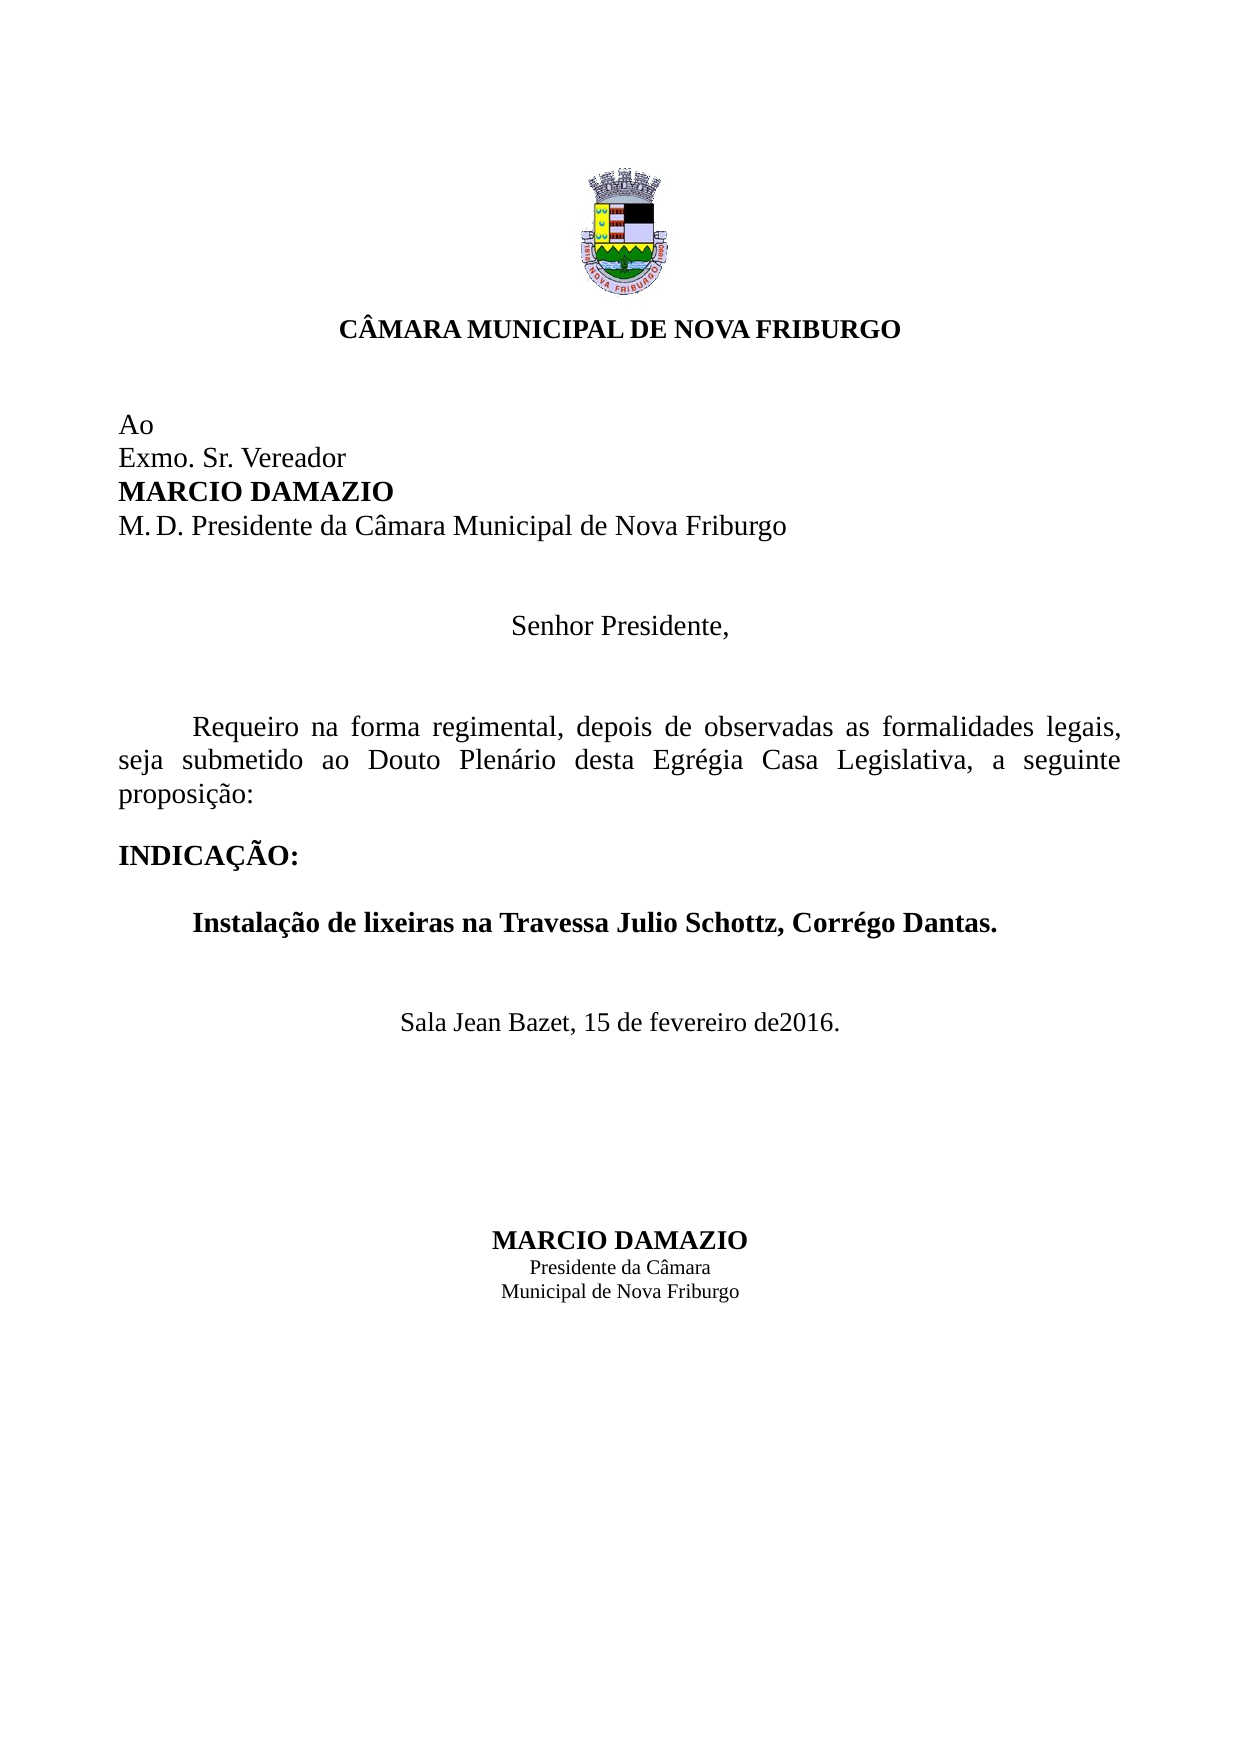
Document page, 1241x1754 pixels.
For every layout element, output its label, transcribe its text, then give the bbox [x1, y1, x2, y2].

text MARCIO DAMAZIO [118, 1224, 1122, 1255]
text MARCIO DAMAZIO [118, 474, 1122, 508]
text Requeiro na forma regimental, depois de observadas as formalidades legais, seja submetido ao Douto Plenário desta Egrégia Casa Legislativa, a seguinte proposição: [118, 709, 1122, 809]
list D. Presidente da Câmara Municipal de Nova Friburgo [118, 508, 1122, 541]
text INDICAÇÃO: [118, 838, 1122, 872]
text Sala Jean Bazet, 15 de fevereiro de2016. [118, 1006, 1122, 1037]
text Senhor Presidente, [118, 608, 1122, 642]
picture [566, 156, 674, 305]
text Municipal de Nova Friburgo [118, 1279, 1122, 1303]
text Exmo. Sr. Vereador [118, 441, 1122, 474]
text Ao [118, 407, 1122, 441]
text CÂMARA MUNICIPAL DE NOVA FRIBURGO [118, 313, 1122, 344]
text Presidente da Câmara [118, 1255, 1122, 1279]
text Instalação de lixeiras na Travessa Julio Schottz, Corrégo Dantas. [118, 905, 1122, 939]
